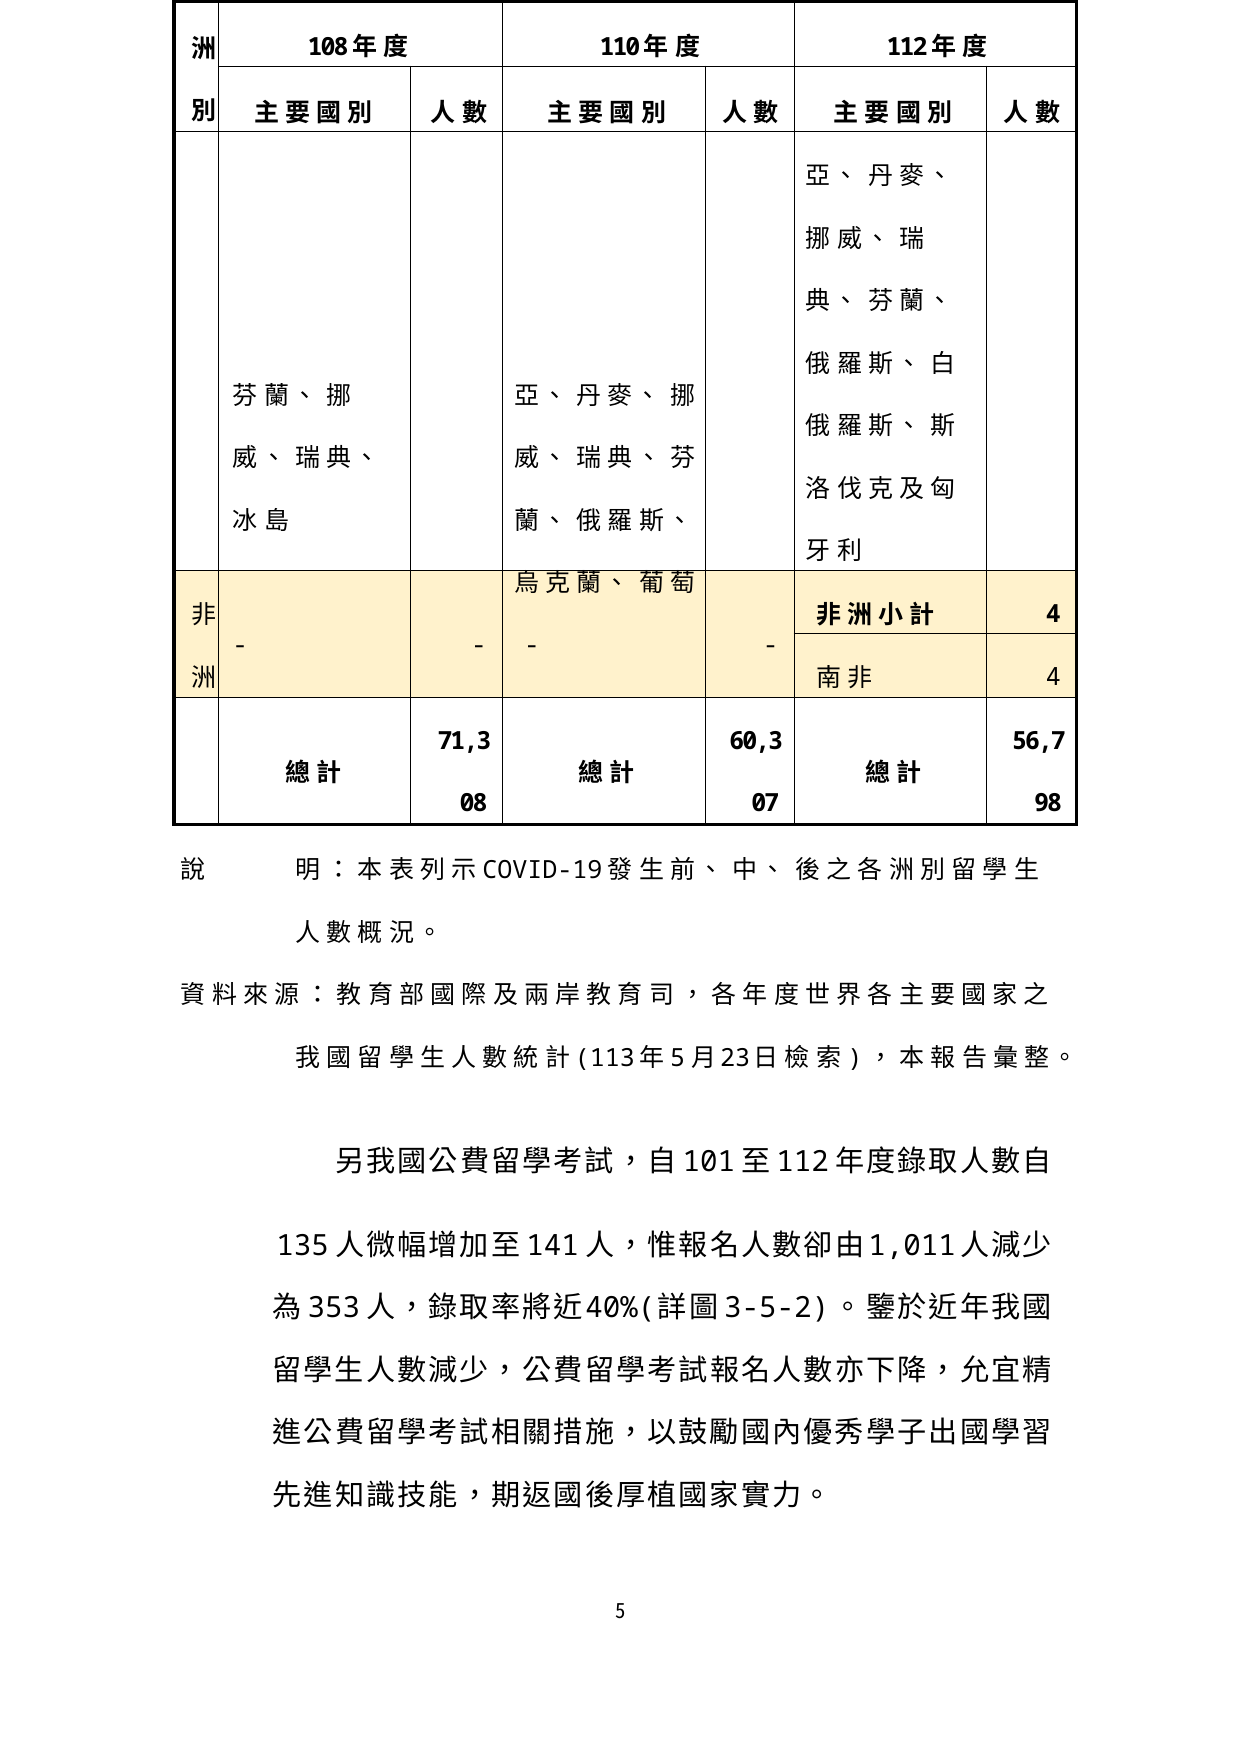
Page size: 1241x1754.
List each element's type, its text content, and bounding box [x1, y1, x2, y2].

table_cell 南非 [795, 634, 986, 697]
table_cell 主要國別 [795, 67, 986, 131]
table_cell 非洲 [176, 571, 218, 697]
table_cell - [551, 579, 564, 583]
table_cell - [219, 571, 410, 697]
table_header 洲別 [176, 3, 218, 131]
table_cell [176, 132, 218, 570]
table_cell 總計 [503, 698, 705, 823]
table_cell 主要國別 [219, 67, 410, 131]
table_cell - [503, 571, 705, 697]
table_cell [176, 698, 218, 823]
table_cell 總計 [795, 698, 986, 823]
table_cell 非洲小計 [795, 571, 986, 633]
table_cell [987, 132, 1075, 570]
table_cell 人數 [987, 67, 1075, 131]
text 說 明：本表列示COVID-19發生前、中、後之各洲別留學生人數概況。 [163, 826, 1063, 951]
table_cell 56,798 [987, 698, 1075, 823]
text 另我國公費留學考試，自101至112年度錄取人數自135人微幅增加至141人，惟報名人數卻由1,011人減少為353人，錄取率將近40%(詳圖3-5-2)。鑒於近年我國留學生人數減少，公費留學考試報名人數亦下降，允宜精進公費留學考試相關措施，以鼓勵國內優秀學子出國學習先進知識技能，期返國後厚植國家實力。 [266, 1076, 1063, 1513]
table_cell 71,308 [411, 698, 502, 823]
table_cell 4 [987, 571, 1075, 633]
table_cell [706, 132, 794, 570]
table_cell 亞、丹麥、挪威、瑞典、芬蘭、俄羅斯、白俄羅斯、斯洛伐克及匈牙利 [795, 132, 986, 570]
table_header 110年度 [503, 3, 794, 66]
table_cell [411, 132, 502, 570]
table_cell - [706, 571, 794, 697]
table_cell 芬蘭、挪威、瑞典、冰島 [219, 132, 410, 570]
table_cell 主要國別 [503, 67, 705, 131]
text 資料來源：教育部國際及兩岸教育司，各年度世界各主要國家之我國留學生人數統計(113年5月23日檢索)，本報告彙整。 [163, 951, 1063, 1076]
table_cell 人數 [706, 67, 794, 131]
table_header 108年度 [219, 3, 502, 66]
table_cell 愛爾蘭、義大利、捷克、比利時、以色列、瑞士、立陶宛、拉脫維亞、愛沙尼亞、丹麥、挪威、瑞典、芬蘭、俄羅斯、烏克蘭、葡萄牙及匈牙利 [503, 132, 705, 570]
table_cell 人數 [411, 67, 502, 131]
table_cell 總計 [219, 698, 410, 823]
table_header 112年度 [795, 3, 1075, 66]
table_cell - [411, 571, 502, 697]
table_cell 60,307 [706, 698, 794, 823]
table_cell 4 [987, 634, 1075, 697]
